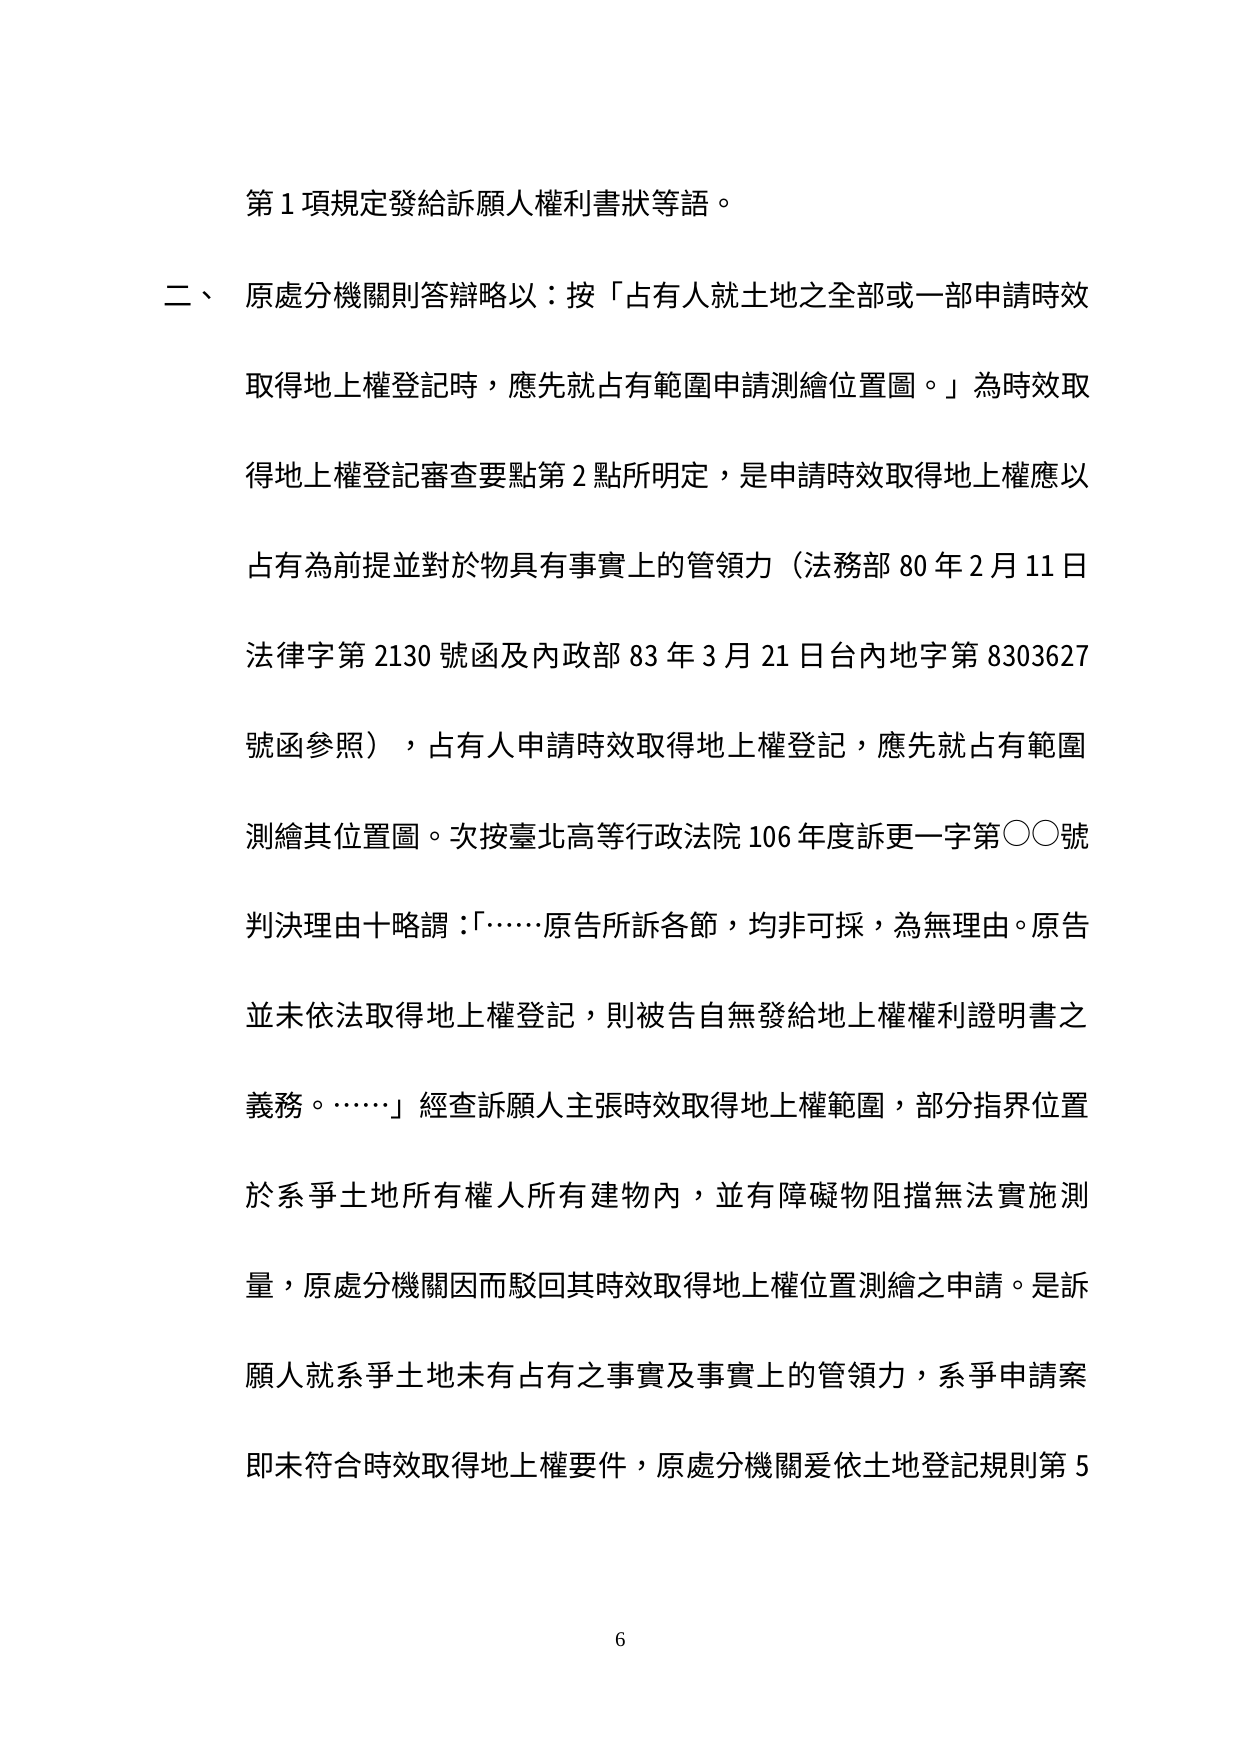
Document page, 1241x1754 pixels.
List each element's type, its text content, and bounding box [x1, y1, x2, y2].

table_cell 二、 [150, 256, 234, 1501]
table_cell 原處分機關則答辯略以：按「占有人就土地之全部或一部申請時效取得地上權登記時，應先就占有範圍申請測繪位置圖。」為時效取得地上權登記審查要點第2點所明定，是申請時效取得地上權應以占有為前提並對於物具有事實上的管領力（法務部80年2月11日法律字第2130號函及內政部83年3月21日台內地字第8303627號函參照），占有人申請時效取得地上權登記，應先就占有範圍測繪其位置圖。次按臺北高等行政法院106年度訴更一字第○○號判決理由十略謂：「……原告所訴各節，均非可採，為無理由。原告並未依法取得地上權登記，則被告自無發給地上權權利證明書之義務。……」經查訴願人主張時效取得地上權範圍，部分指界位置於系爭土地所有權人所有建物內，並有障礙物阻擋無法實施測量，原處分機關因而駁回其時效取得地上權位置測繪之申請。是訴願人就系爭土地未有占有之事實及事實上的管領力，系爭申請案即未符合時效取得地上權要件，原處分機關爰依土地登記規則第5 [234, 256, 1101, 1501]
table_cell 第1項規定發給訴願人權利書狀等語。 [234, 165, 1101, 256]
table_cell [150, 165, 234, 256]
